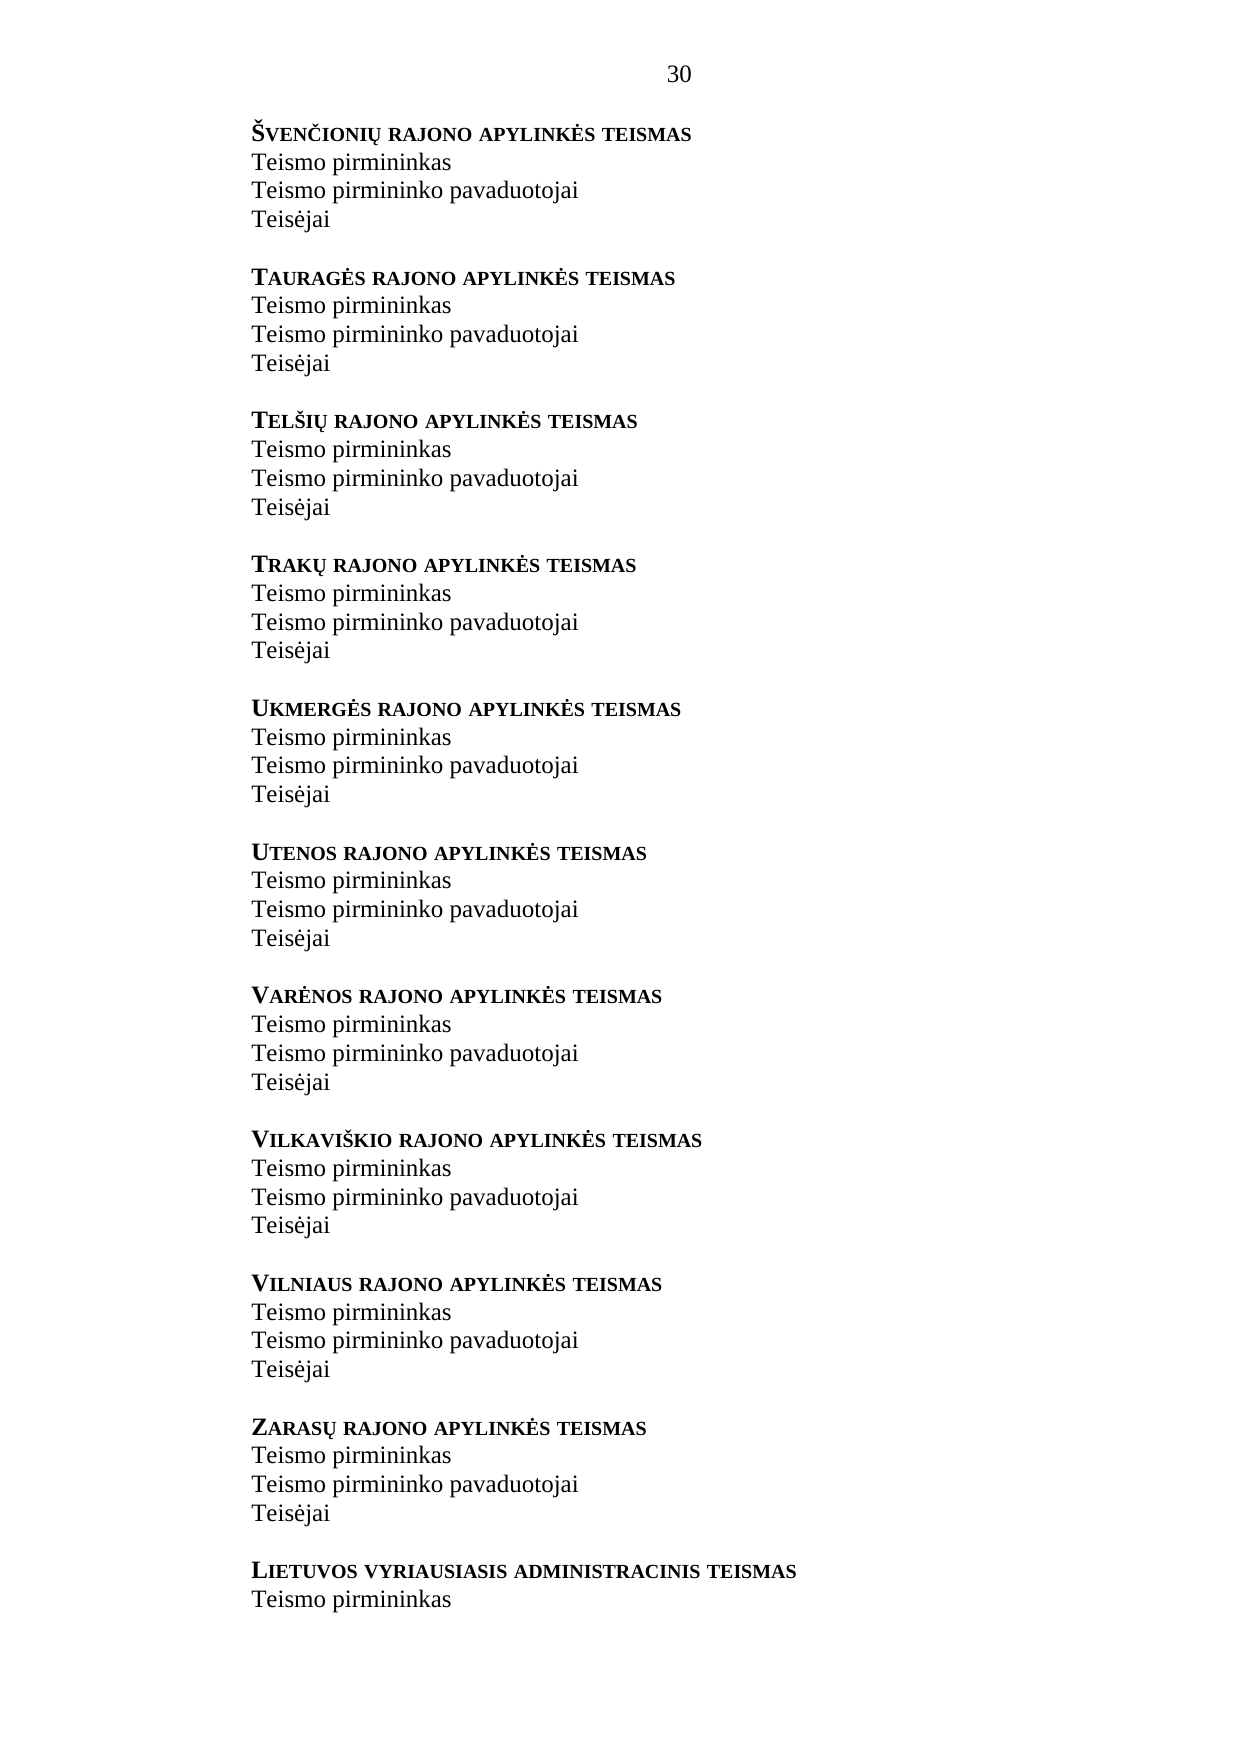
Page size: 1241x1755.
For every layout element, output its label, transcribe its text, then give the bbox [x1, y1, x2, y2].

text Varėnos rajono apylinkės teismas [177, 981, 1181, 1009]
text Teismo pirmininkas [177, 1297, 1181, 1326]
text Teisėjai [177, 779, 1181, 808]
text Trakų rajono apylinkės teismas [177, 549, 1181, 578]
text Teismo pirmininko pavaduotojai [177, 1326, 1181, 1354]
text Teisėjai [177, 1211, 1181, 1239]
text Vilkaviškio rajono apylinkės teismas [177, 1124, 1181, 1153]
text Telšių rajono apylinkės teismas [177, 406, 1181, 434]
text Teismo pirmininko pavaduotojai [177, 894, 1181, 923]
text Teismo pirmininkas [177, 1584, 1181, 1613]
text Teismo pirmininko pavaduotojai [177, 176, 1181, 204]
text Teisėjai [177, 636, 1181, 664]
text Ukmergės rajono apylinkės teismas [177, 693, 1181, 722]
text Teismo pirmininkas [177, 722, 1181, 751]
text Teismo pirmininko pavaduotojai [177, 1038, 1181, 1067]
text Teismo pirmininko pavaduotojai [177, 1182, 1181, 1211]
text Teismo pirmininkas [177, 578, 1181, 607]
text Utenos rajono apylinkės teismas [177, 837, 1181, 866]
text Teismo pirmininko pavaduotojai [177, 319, 1181, 348]
text Teismo pirmininkas [177, 291, 1181, 319]
text Teismo pirmininkas [177, 1009, 1181, 1038]
text Teismo pirmininko pavaduotojai [177, 607, 1181, 636]
text Teismo pirmininkas [177, 147, 1181, 176]
text Teisėjai [177, 348, 1181, 377]
text Teisėjai [177, 1354, 1181, 1383]
text Teisėjai [177, 204, 1181, 233]
text Vilniaus rajono apylinkės teismas [177, 1268, 1181, 1297]
text Lietuvos vyriausiasis administracinis teismas [177, 1556, 1181, 1584]
text Teisėjai [177, 492, 1181, 521]
text Teismo pirmininkas [177, 866, 1181, 894]
text Teismo pirmininkas [177, 1441, 1181, 1469]
text Teisėjai [177, 923, 1181, 952]
text Teisėjai [177, 1067, 1181, 1096]
text Teismo pirmininko pavaduotojai [177, 1469, 1181, 1498]
text Teismo pirmininkas [177, 1153, 1181, 1182]
text Zarasų rajono apylinkės teismas [177, 1412, 1181, 1441]
text Tauragės rajono apylinkės teismas [177, 262, 1181, 291]
text Teismo pirmininko pavaduotojai [177, 751, 1181, 779]
text Teismo pirmininko pavaduotojai [177, 463, 1181, 492]
text Švenčionių rajono apylinkės teismas [177, 118, 1181, 147]
text Teismo pirmininkas [177, 434, 1181, 463]
text Teisėjai [177, 1498, 1181, 1527]
